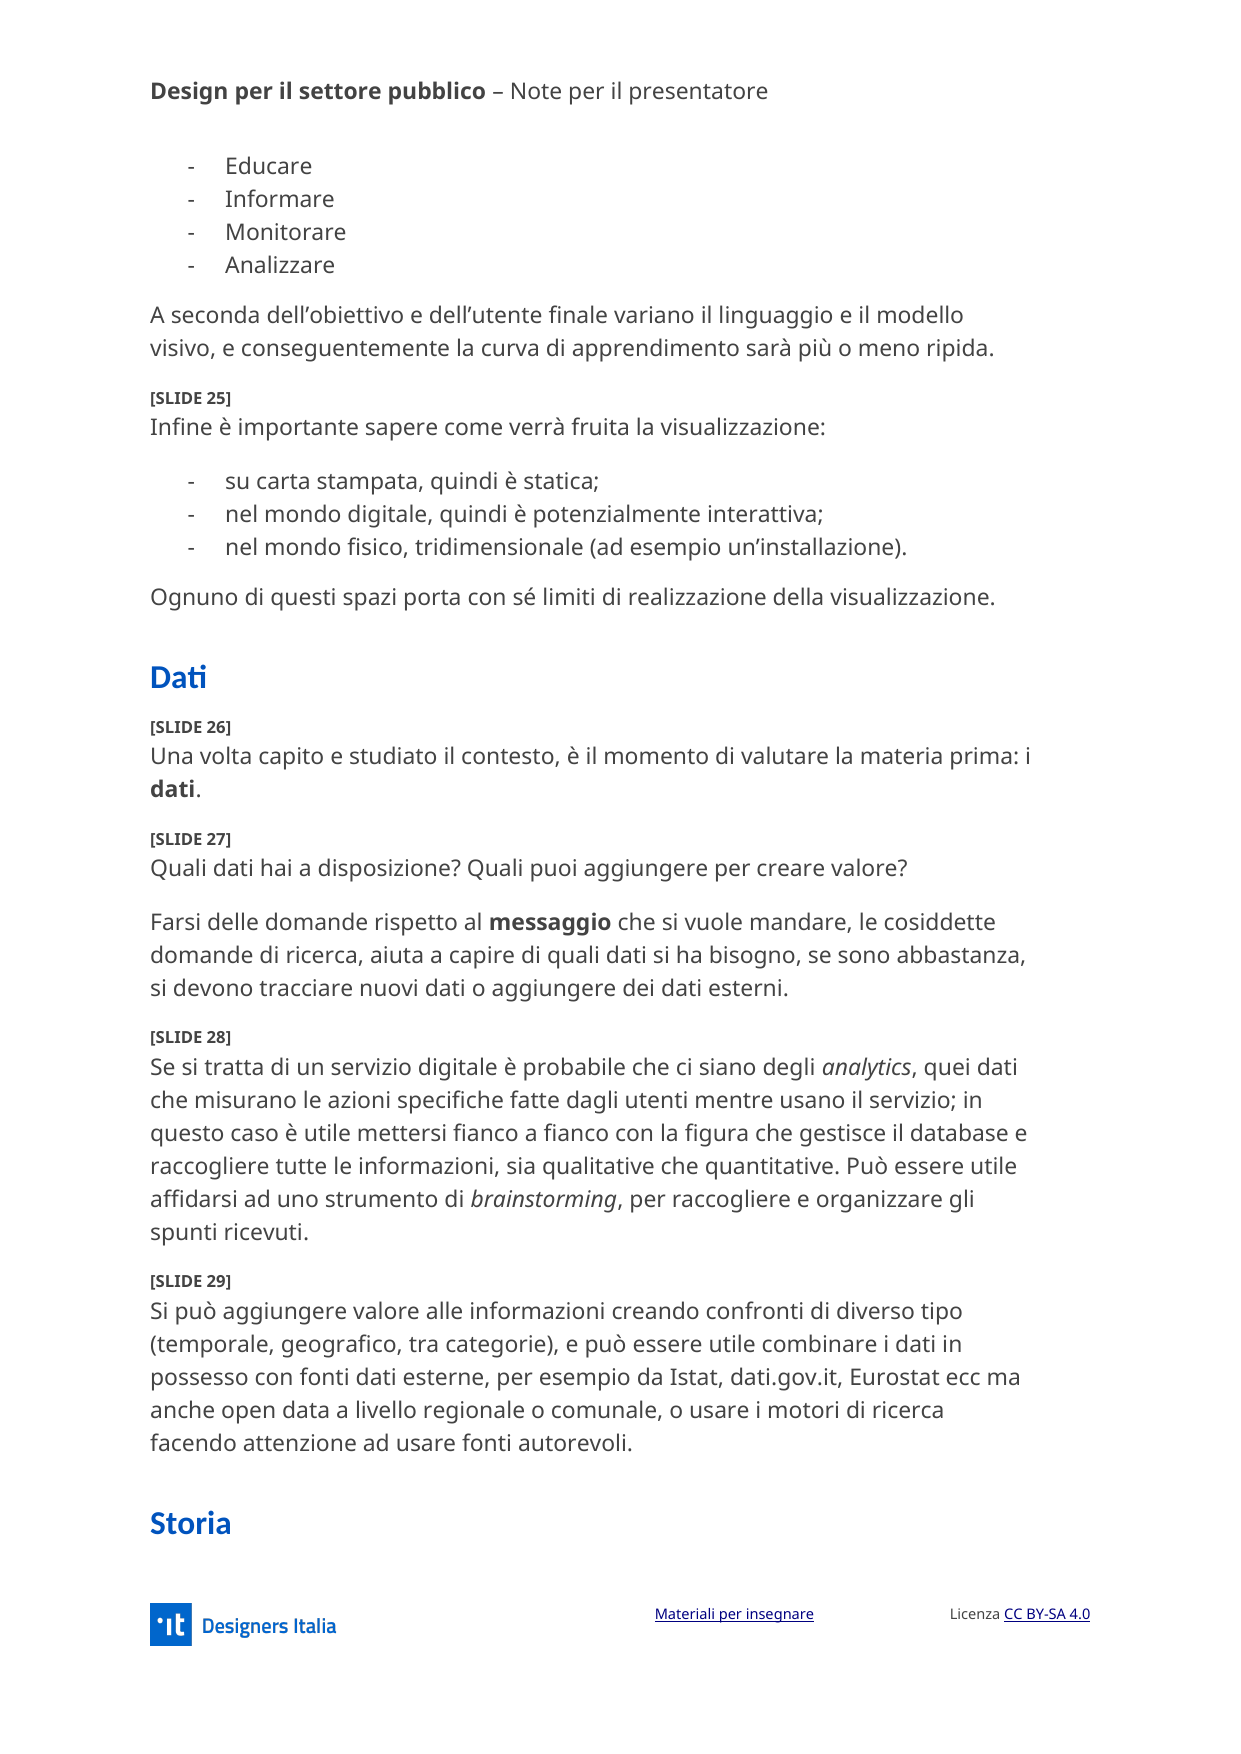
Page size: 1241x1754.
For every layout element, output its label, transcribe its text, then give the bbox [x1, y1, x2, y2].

text Farsi delle domande rispetto al messaggio che si vuole mandare, le cosiddette domande di ricerca, aiuta a capire di quali dati si ha bisogno, se sono abbastanza, si devono tracciare nuovi dati o aggiungere dei dati esterni. [150, 906, 1035, 1003]
text [SLIDE 29] Si può aggiungere valore alle informazioni creando confronti di diverso tipo (temporale, geografico, tra categorie), e può essere utile combinare i dati in possesso con fonti dati esterne, per esempio da Istat, dati.gov.it, Eurostat ecc ma anche open data a livello regionale o comunale, o usare i motori di ricerca facendo attenzione ad usare fonti autorevoli. [150, 1270, 1035, 1458]
list Educare [187, 150, 1090, 181]
text [SLIDE 25] Infine è importante sapere come verrà fruita la visualizzazione: [150, 386, 1035, 442]
picture [150, 1603, 347, 1646]
subtitle Dati [150, 656, 1035, 696]
text [SLIDE 28] Se si tratta di un servizio digitale è probabile che ci siano degli analytics, quei dati che misurano le azioni specifiche fatte dagli utenti mentre usano il servizio; in questo caso è utile mettersi fianco a fianco con la figura che gestisce il database e raccogliere tutte le informazioni, sia qualitative che quantitative. Può essere utile affidarsi ad uno strumento di brainstorming, per raccogliere e organizzare gli spunti ricevuti. [150, 1026, 1035, 1247]
list nel mondo fisico, tridimensionale (ad esempio un’installazione). [187, 531, 1090, 562]
list Analizzare [187, 249, 1090, 281]
subtitle Storia [150, 1502, 1035, 1543]
text [SLIDE 27] Quali dati hai a disposizione? Quali puoi aggiungere per creare valore? [150, 827, 1035, 883]
list Informare [187, 183, 1090, 214]
list Monitorare [187, 216, 1090, 247]
list nel mondo digitale, quindi è potenzialmente interattiva; [187, 498, 1090, 529]
list su carta stampata, quindi è statica; [187, 465, 1090, 496]
text Ognuno di questi spazi porta con sé limiti di realizzazione della visualizzazione. [150, 581, 1035, 612]
text A seconda dell’obiettivo e dell’utente finale variano il linguaggio e il modello visivo, e conseguentemente la curva di apprendimento sarà più o meno ripida. [150, 299, 1035, 363]
text [SLIDE 26] Una volta capito e studiato il contesto, è il momento di valutare la materia prima: i dati. [150, 715, 1035, 804]
